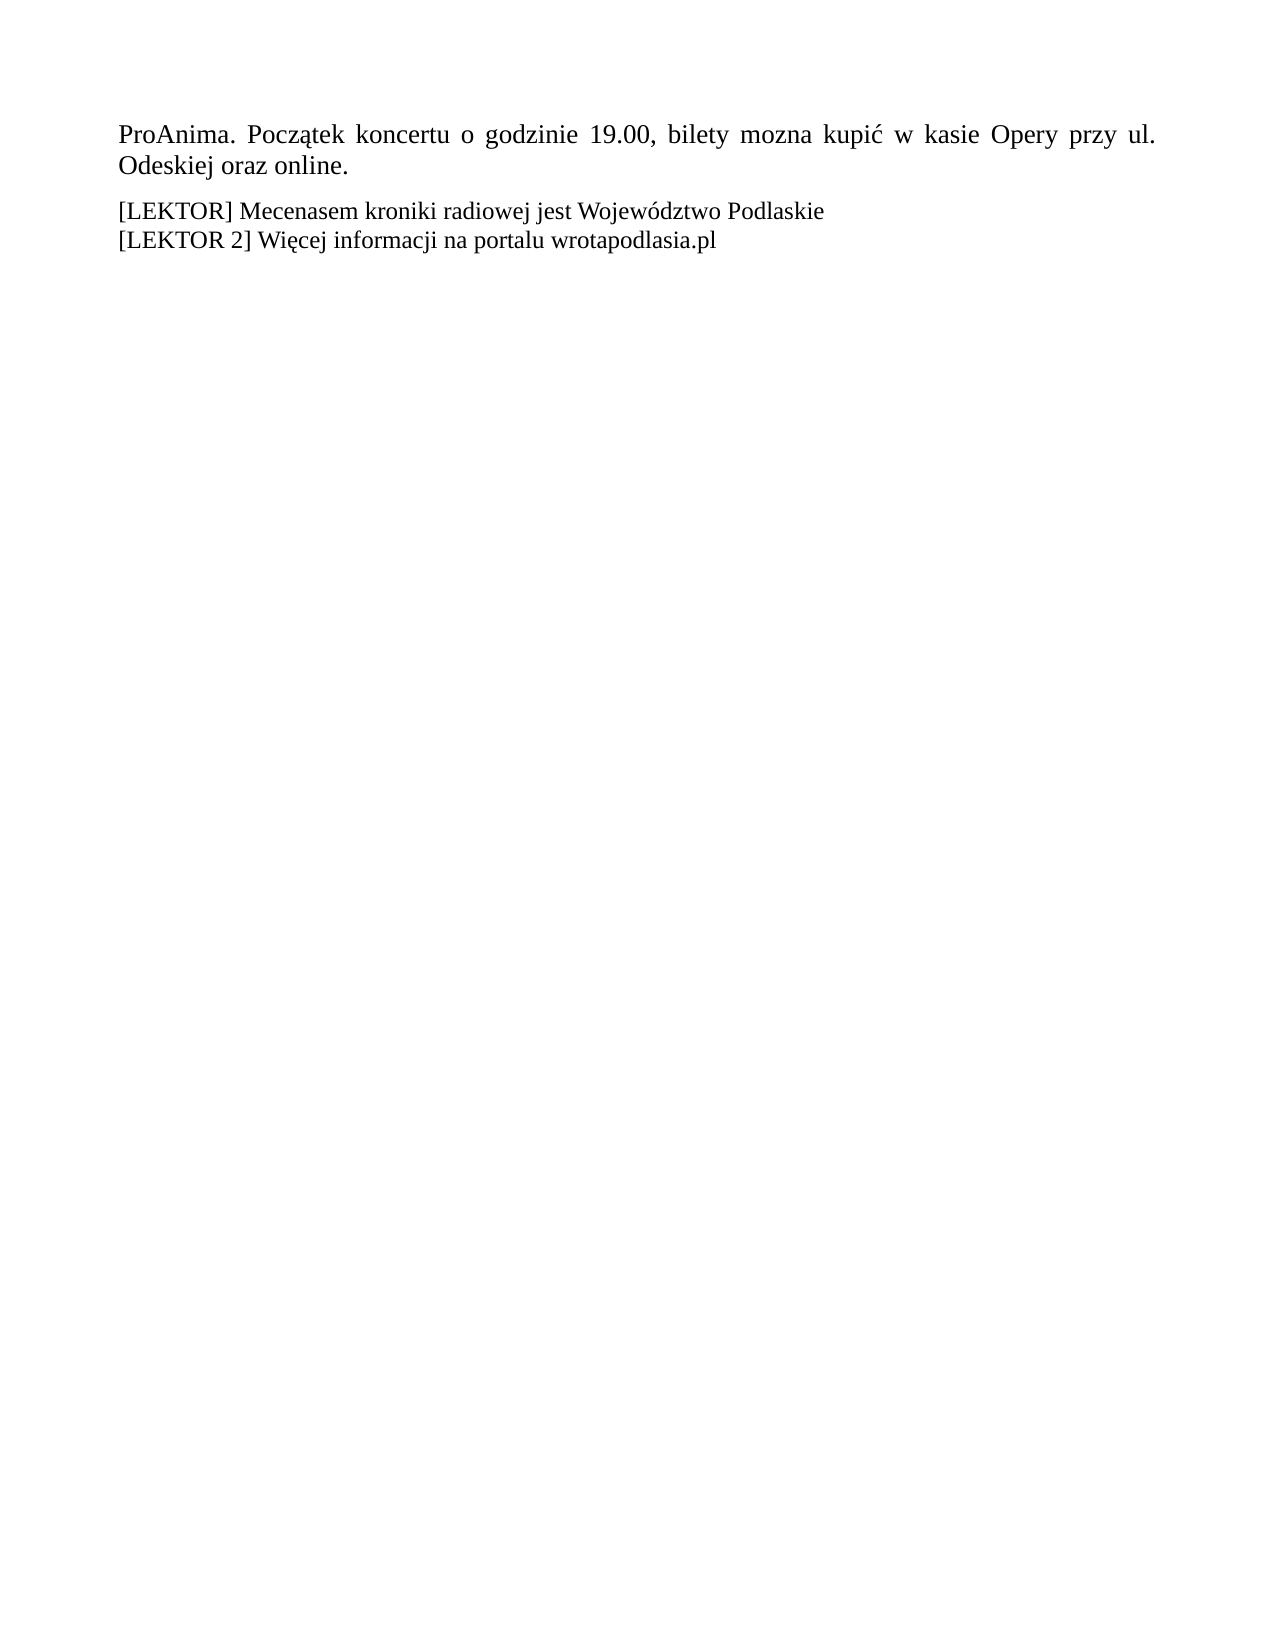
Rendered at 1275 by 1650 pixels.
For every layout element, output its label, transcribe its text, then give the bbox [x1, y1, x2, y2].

text [LEKTOR 2] Więcej informacji na portalu wrotapodlasia.pl [118, 225, 1157, 253]
text [LEKTOR] Mecenasem kroniki radiowej jest Województwo Podlaskie [118, 196, 1157, 225]
text ProAnima. Początek koncertu o godzinie 19.00, bilety mozna kupić w kasie Opery przy ul. Odeskiej oraz online. [118, 118, 1157, 180]
